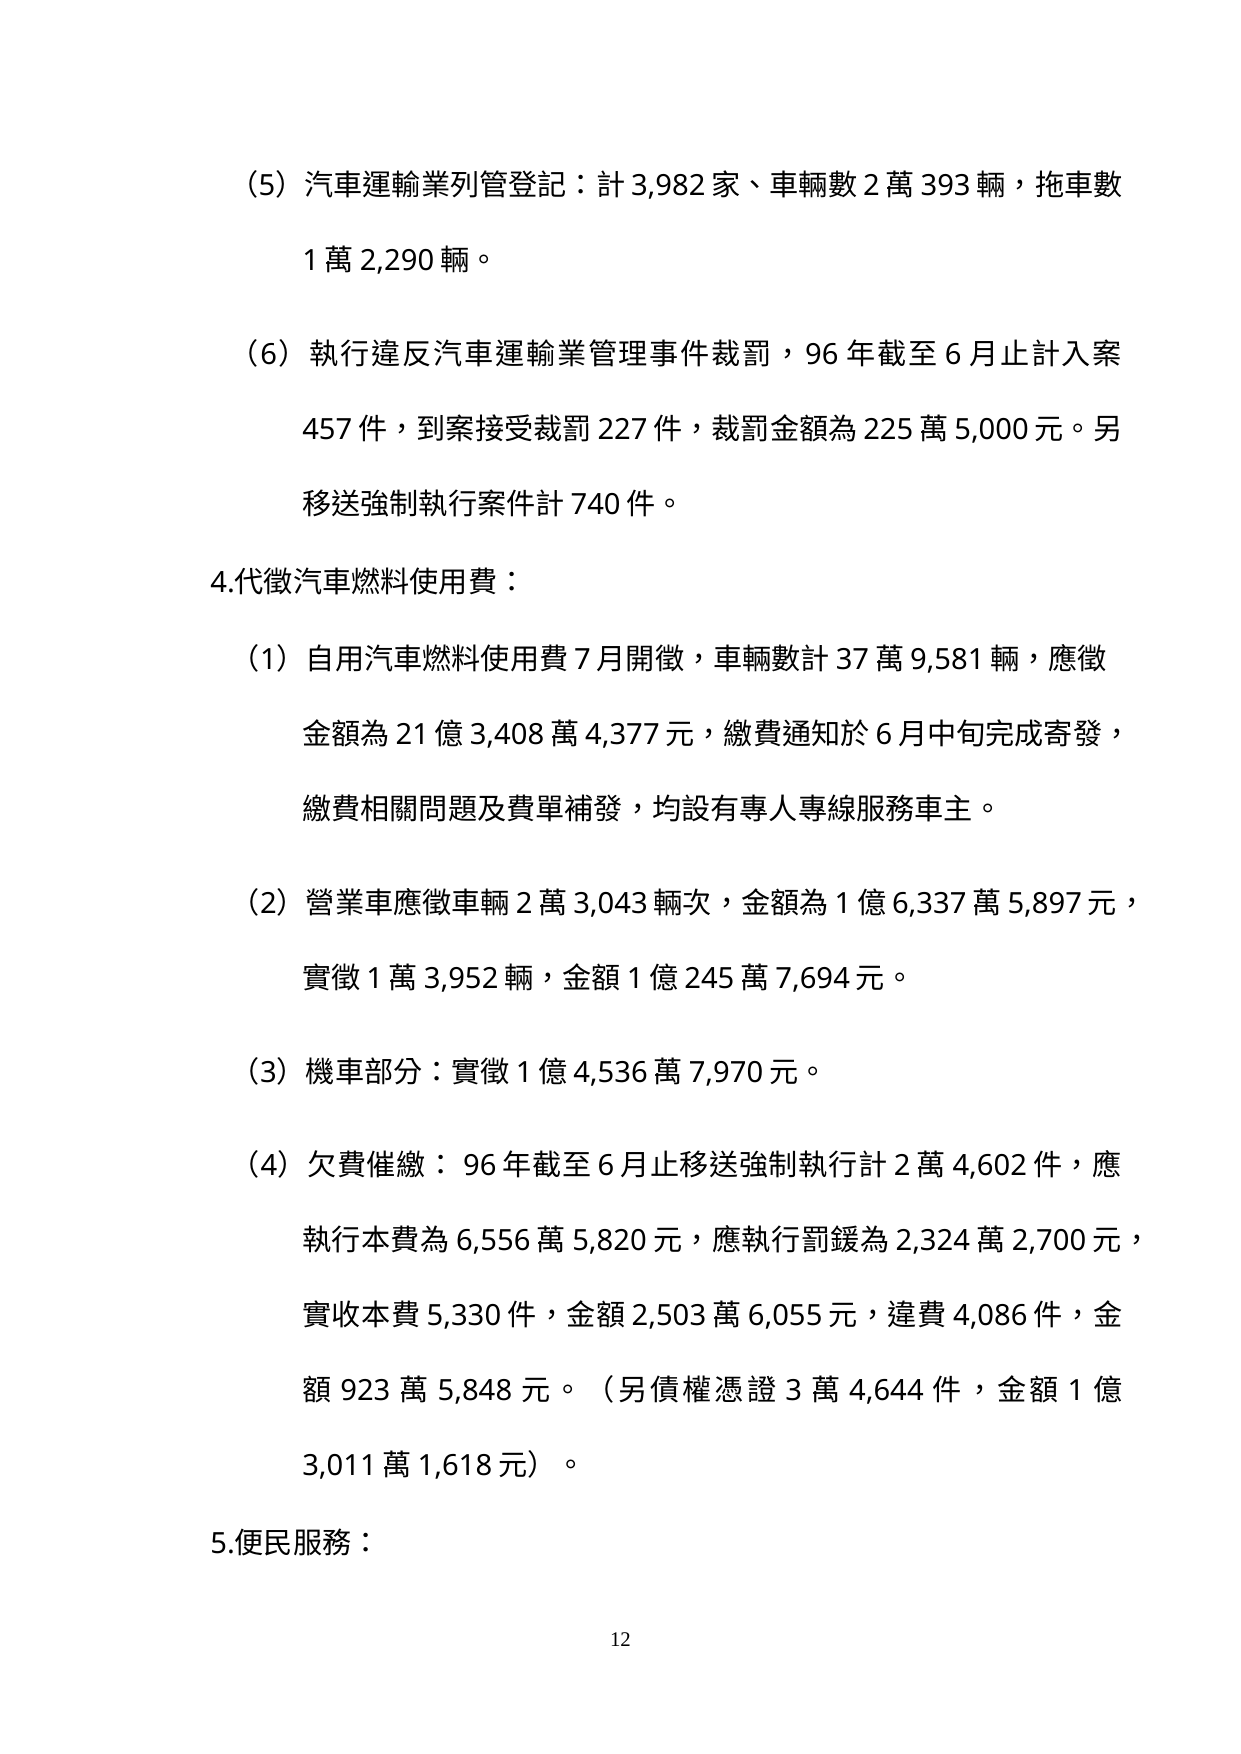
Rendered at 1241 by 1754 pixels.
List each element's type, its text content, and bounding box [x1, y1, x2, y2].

text （3）機車部分：實徵1億4,536萬7,970元。 [231, 1032, 1122, 1107]
text （4）欠費催繳： 96年截至6月止移送強制執行計2萬4,602件，應執行本費為6,556萬5,820元，應執行罰鍰為2,324萬2,700元，實收本費5,330件，金額2,503萬6,055元，違費4,086件，金額923萬5,848元。（另債權憑證3萬4,644件，金額1億3,011萬1,618元）。 [231, 1126, 1122, 1501]
text （2）營業車應徵車輛2萬3,043輛次，金額為1億6,337萬5,897元，實徵1萬3,952輛，金額1億245萬7,694元。 [231, 863, 1122, 1013]
text （1）自用汽車燃料使用費7月開徵，車輛數計37萬9,581輛，應徵金額為21億3,408萬4,377元，繳費通知於6月中旬完成寄發，繳費相關問題及費單補發，均設有專人專線服務車主。 [231, 619, 1122, 844]
text （5）汽車運輸業列管登記：計3,982家、車輛數2萬393輛，拖車數1萬2,290輛。 [229, 146, 1122, 296]
text （6）執行違反汽車運輸業管理事件裁罰，96年截至6月止計入案457件，到案接受裁罰227件，裁罰金額為225萬5,000元。另移送強制執行案件計740件。 [229, 314, 1122, 539]
text 4.代徵汽車燃料使用費： [210, 558, 1122, 601]
text 5.便民服務： [210, 1519, 1122, 1562]
